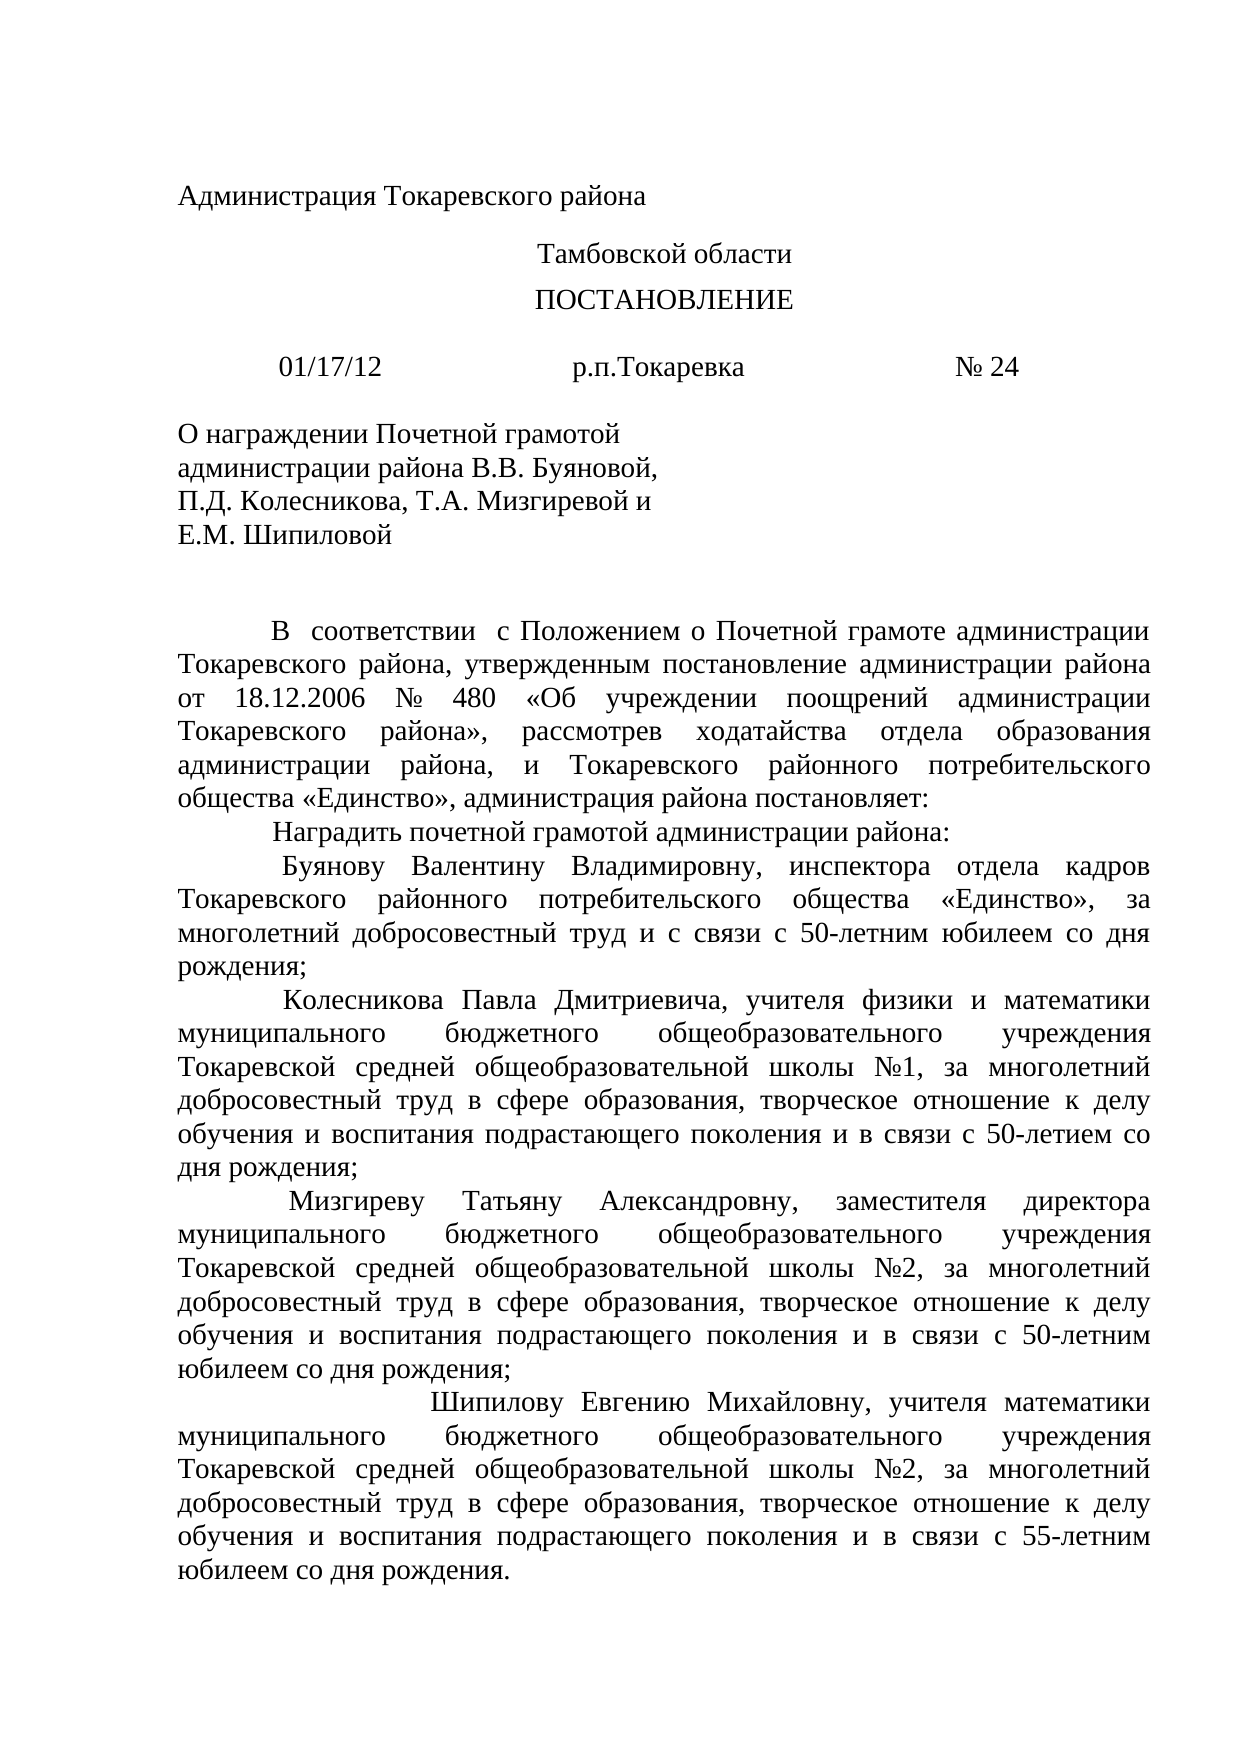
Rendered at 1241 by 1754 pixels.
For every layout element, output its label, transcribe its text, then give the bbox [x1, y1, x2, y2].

text администрации района В.В. Буяновой, [177, 450, 1152, 483]
table_header № 24 [823, 349, 1151, 383]
text Наградить почетной грамотой администрации района: [177, 814, 1152, 848]
text ПОСТАНОВЛЕНИЕ [177, 282, 1152, 316]
subtitle Тамбовской области [177, 236, 1152, 270]
text П.Д. Колесникова, Т.А. Мизгиревой и [177, 483, 1152, 517]
text Колесникова Павла Дмитриевича, учителя физики и математики муниципального бюджетного общеобразовательного учреждения Токаревской средней общеобразовательной школы №1, за многолетний добросовестный труд в сфере образования, творческое отношение к делу обучения и воспитания подрастающего поколения и в связи с 50-летием со дня рождения; [177, 982, 1152, 1183]
text Шипилову Евгению Михайловну, учителя математики муниципального бюджетного общеобразовательного учреждения Токаревской средней общеобразовательной школы №2, за многолетний добросовестный труд в сфере образования, творческое отношение к делу обучения и воспитания подрастающего поколения и в связи с 55-летним юбилеем со дня рождения. [177, 1384, 1152, 1586]
text Е.М. Шипиловой [177, 517, 1152, 551]
table_header 17.01.12 [166, 349, 494, 383]
table_header р.п.Токаревка [494, 349, 823, 383]
text Буянову Валентину Владимировну, инспектора отдела кадров Токаревского районного потребительского общества «Единство», за многолетний добросовестный труд и с связи с 50-летним юбилеем со дня рождения; [177, 848, 1152, 982]
text В соответствии с Положением о Почетной грамоте администрации Токаревского района, утвержденным постановление администрации района от 18.12.2006 № 480 «Об учреждении поощрений администрации Токаревского района», рассмотрев ходатайства отдела образования администрации района, и Токаревского районного потребительского общества «Единство», администрация района постановляет: [177, 613, 1152, 814]
text Мизгиреву Татьяну Александровну, заместителя директора муниципального бюджетного общеобразовательного учреждения Токаревской средней общеобразовательной школы №2, за многолетний добросовестный труд в сфере образования, творческое отношение к делу обучения и воспитания подрастающего поколения и в связи с 50-летним юбилеем со дня рождения; [177, 1183, 1152, 1384]
text О награждении Почетной грамотой [177, 416, 1152, 450]
title Администрация Токаревского района [177, 178, 1152, 211]
